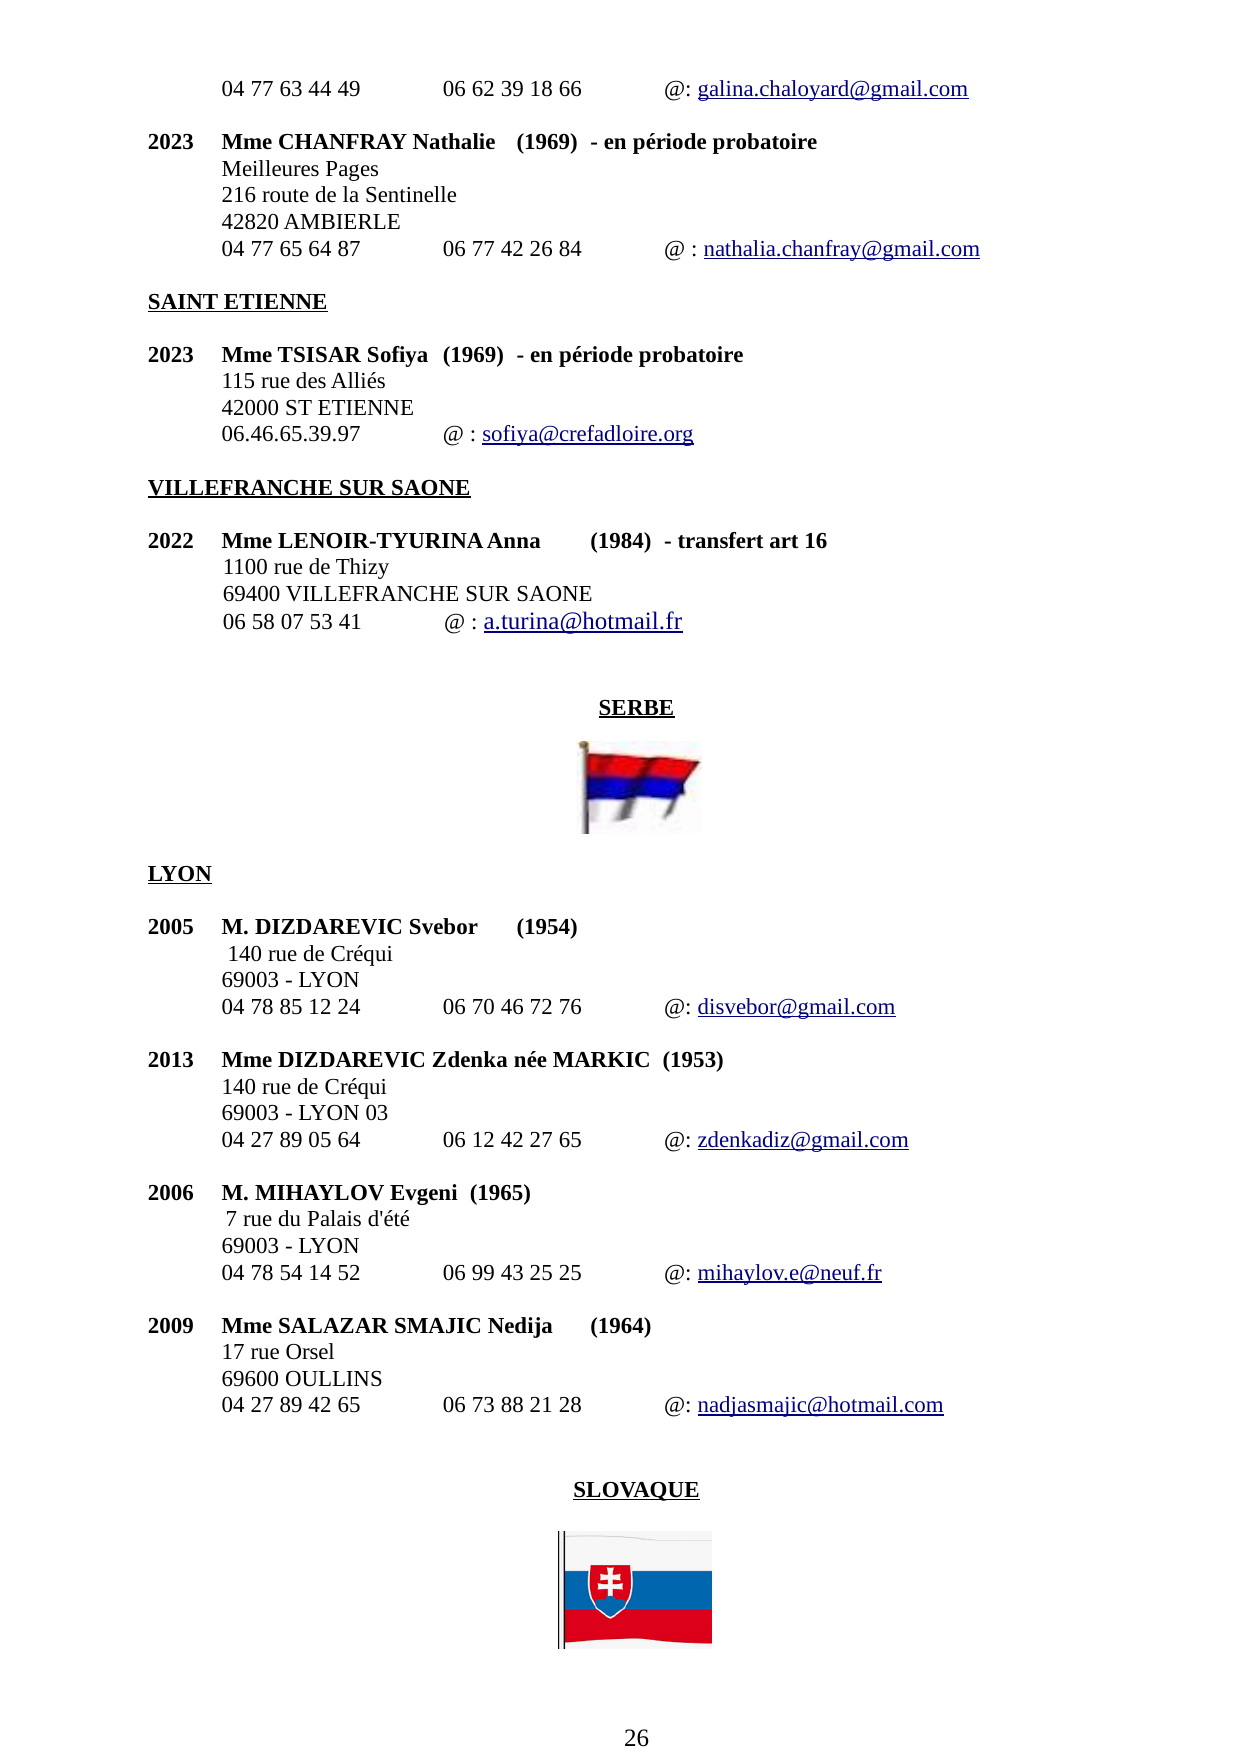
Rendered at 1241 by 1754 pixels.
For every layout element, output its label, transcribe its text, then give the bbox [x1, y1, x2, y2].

text 2023 Mme CHANFRAY Nathalie (1969) - en période probatoire [148, 128, 1125, 155]
text Meilleures Pages [148, 155, 1125, 181]
text SAINT ETIENNE [148, 287, 1125, 314]
text LYON [148, 860, 1125, 887]
text 04 77 65 64 87 06 77 42 26 84 @ : nathalia.chanfray@gmail.com [148, 234, 1125, 261]
text 115 rue des Alliés [148, 367, 1125, 394]
subtitle SLOVAQUE [148, 1476, 1125, 1502]
subtitle SERBE [148, 693, 1125, 720]
text 69003 - LYON [148, 966, 1125, 993]
text 42000 ST ETIENNE [148, 394, 1125, 420]
text 69600 OULLINS [148, 1365, 1125, 1391]
text 2022 Mme LENOIR-TYURINA Anna (1984) - transfert art 16 [148, 527, 1125, 553]
text 69400 VILLEFRANCHE SUR SAONE [223, 580, 1125, 606]
text 140 rue de Créqui [148, 940, 1125, 966]
text 1100 rue de Thizy [223, 553, 1125, 580]
text 2005 M. DIZDAREVIC Svebor (1954) [148, 913, 1125, 940]
text 140 rue de Créqui [148, 1072, 1125, 1099]
text 69003 - LYON [148, 1232, 1125, 1258]
text 04 78 54 14 52 06 99 43 25 25 @: mihaylov.e@neuf.fr [148, 1258, 1125, 1285]
text 04 27 89 05 64 06 12 42 27 65 @: zdenkadiz@gmail.com [148, 1126, 1125, 1152]
text 7 rue du Palais d'été [148, 1205, 1125, 1232]
text 04 78 85 12 24 06 70 46 72 76 @: disvebor@gmail.com [148, 993, 1125, 1019]
text 69003 - LYON 03 [148, 1099, 1125, 1126]
picture [576, 741, 703, 834]
text 06 58 07 53 41 @ : a.turina@hotmail.fr [223, 606, 1125, 635]
text 2006 M. MIHAYLOV Evgeni (1965) [148, 1179, 1125, 1205]
picture [556, 1531, 716, 1649]
text 2009 Mme SALAZAR SMAJIC Nedija (1964) [148, 1312, 1125, 1338]
text VILLEFRANCHE SUR SAONE [148, 473, 1125, 500]
text 216 route de la Sentinelle [148, 181, 1125, 208]
text 06.46.65.39.97 @ : sofiya@crefadloire.org [148, 420, 1125, 447]
text 04 27 89 42 65 06 73 88 21 28 @: nadjasmajic@hotmail.com [148, 1391, 1125, 1418]
text 04 77 63 44 49 06 62 39 18 66 @: galina.chaloyard@gmail.com [148, 75, 1125, 102]
text 42820 AMBIERLE [148, 208, 1125, 234]
text 2023 Mme TSISAR Sofiya (1969) - en période probatoire [148, 341, 1125, 367]
text 17 rue Orsel [148, 1338, 1125, 1365]
text 2013 Mme DIZDAREVIC Zdenka née MARKIC (1953) [148, 1046, 1125, 1072]
